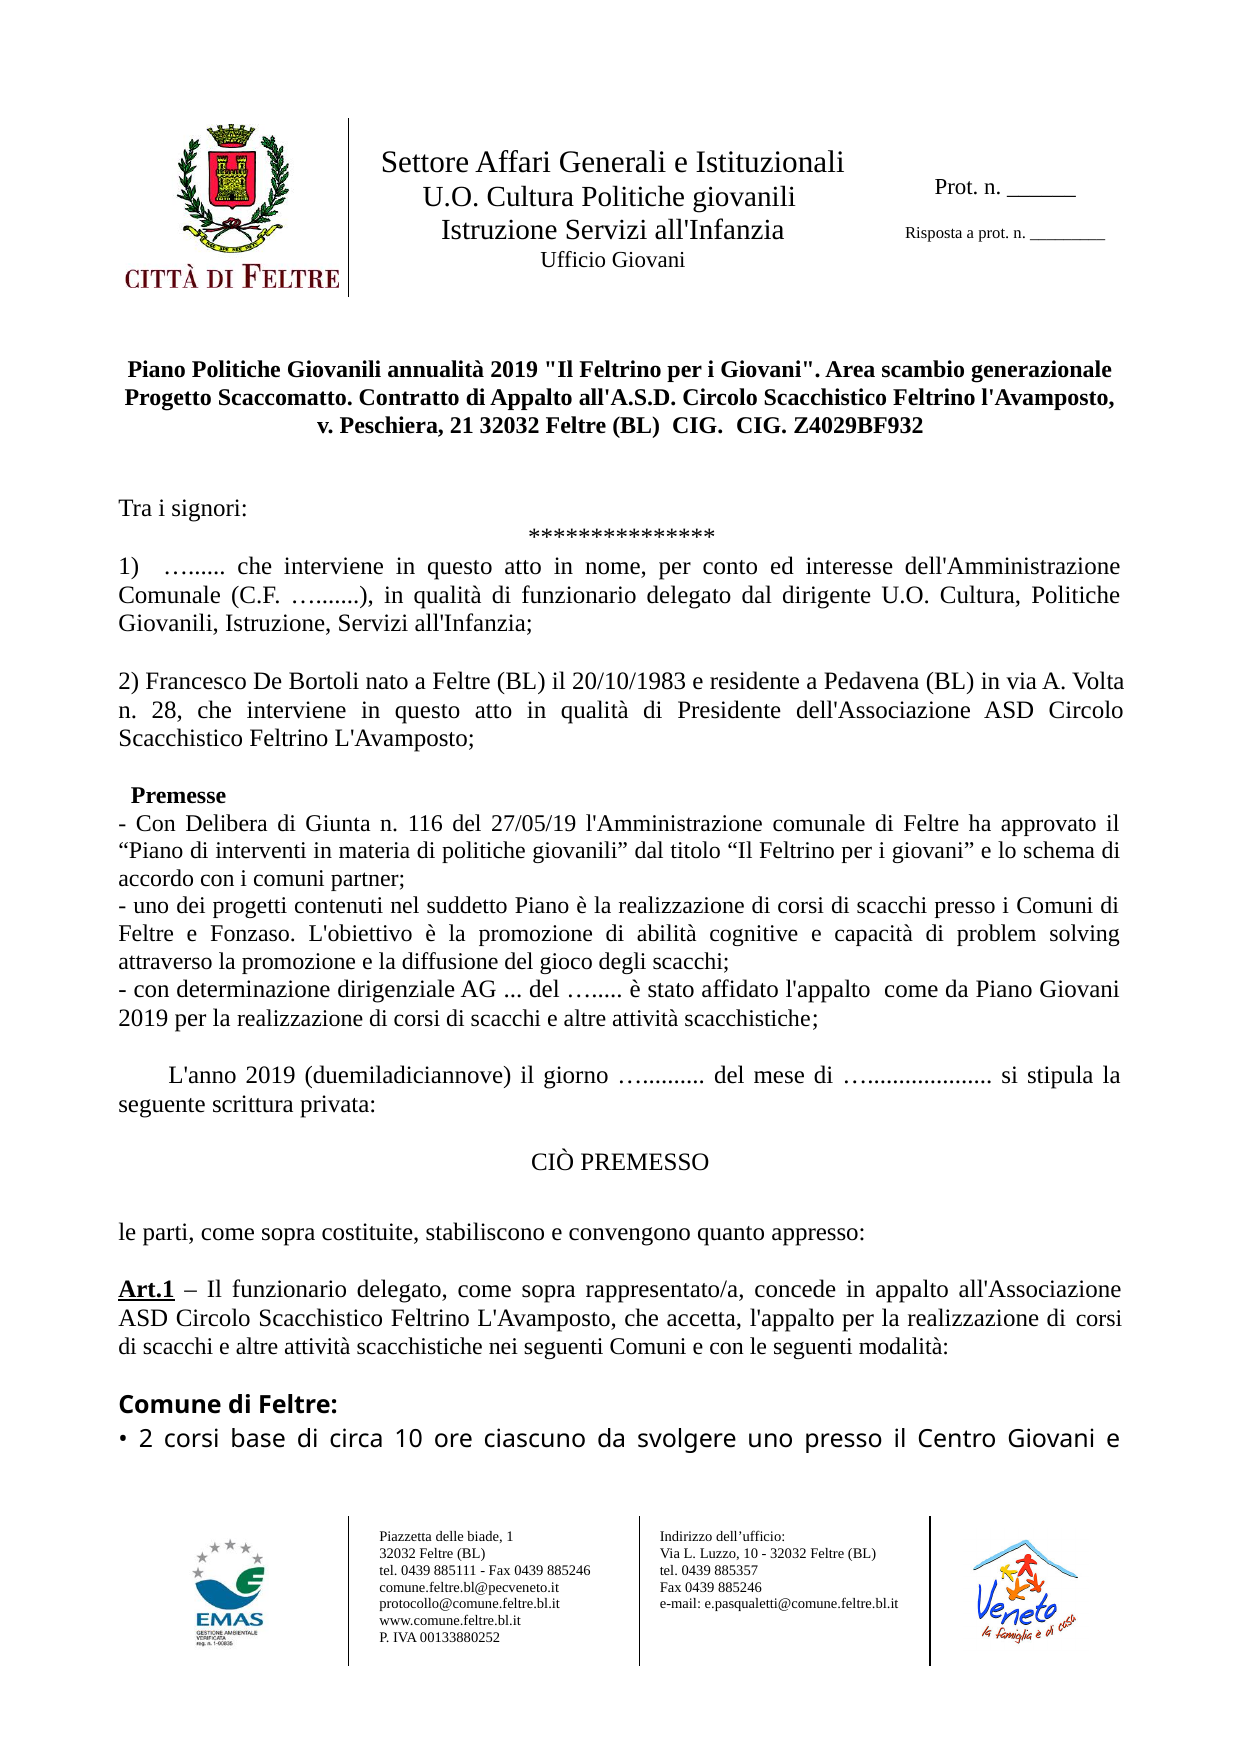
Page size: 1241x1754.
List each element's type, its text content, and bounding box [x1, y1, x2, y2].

text • 2 corsi base di circa 10 ore ciascuno da svolgere uno presso il Centro Giovani e [118, 1421, 1122, 1455]
picture [173, 1528, 302, 1655]
text *************** [118, 522, 1125, 551]
text L'anno 2019 (duemiladiciannove) il giorno ….......... del mese di ….................... si stipula la seguente scrittura privata: [118, 1061, 1122, 1118]
text CIÒ PREMESSO [118, 1147, 1122, 1176]
text - Con Delibera di Giunta n. 116 del 27/05/19 l'Amministrazione comunale di Feltre ha approvato il “Piano di interventi in materia di politiche giovanili” dal titolo “Il Feltrino per i giovani” e lo schema di accordo con i comuni partner; [118, 809, 1122, 891]
text Piano Politiche Giovanili annualità 2019 "Il Feltrino per i Giovani". Area scambio generazionale Progetto Scaccomatto. Contratto di Appalto all'A.S.D. Circolo Scacchistico Feltrino l'Avamposto, v. Peschiera, 21 32032 Feltre (BL) CIG. CIG. Z4029BF932 [118, 356, 1122, 438]
text le parti, come sopra costituite, stabiliscono e convengono quanto appresso: [118, 1217, 1122, 1246]
text - uno dei progetti contenuti nel suddetto Piano è la realizzazione di corsi di scacchi presso i Comuni di Feltre e Fonzaso. L'obiettivo è la promozione di abilità cognitive e capacità di problem solving attraverso la promozione e la diffusione del gioco degli scacchi; [118, 891, 1122, 974]
picture [125, 124, 339, 288]
text 2) Francesco De Bortoli nato a Feltre (BL) il 20/10/1983 e residente a Pedavena (BL) in via A. Volta n. 28, che interviene in questo atto in qualità di Presidente dell'Associazione ASD Circolo Scacchistico Feltrino L'Avamposto; [118, 666, 1125, 752]
text - con determinazione dirigenziale AG ... del …..... è stato affidato l'appalto come da Piano Giovani 2019 per la realizzazione di corsi di scacchi e altre attività scacchistiche; [118, 974, 1122, 1032]
text 1) …...... che interviene in questo atto in nome, per conto ed interesse dell'Amministrazione Comunale (C.F. ….......), in qualità di funzionario delegato dal dirigente U.O. Cultura, Politiche Giovanili, Istruzione, Servizi all'Infanzia; [118, 551, 1122, 637]
text Premesse [59, 781, 1122, 809]
text Tra i signori: [118, 493, 1125, 522]
picture [962, 1528, 1090, 1651]
text Art.1 – Il funzionario delegato, come sopra rappresentato/a, concede in appalto all'Associazione ASD Circolo Scacchistico Feltrino L'Avamposto, che accetta, l'appalto per la realizzazione di corsi di scacchi e altre attività scacchistiche nei seguenti Comuni e con le seguenti modalità: [118, 1274, 1122, 1359]
text Comune di Feltre: [118, 1387, 1122, 1421]
